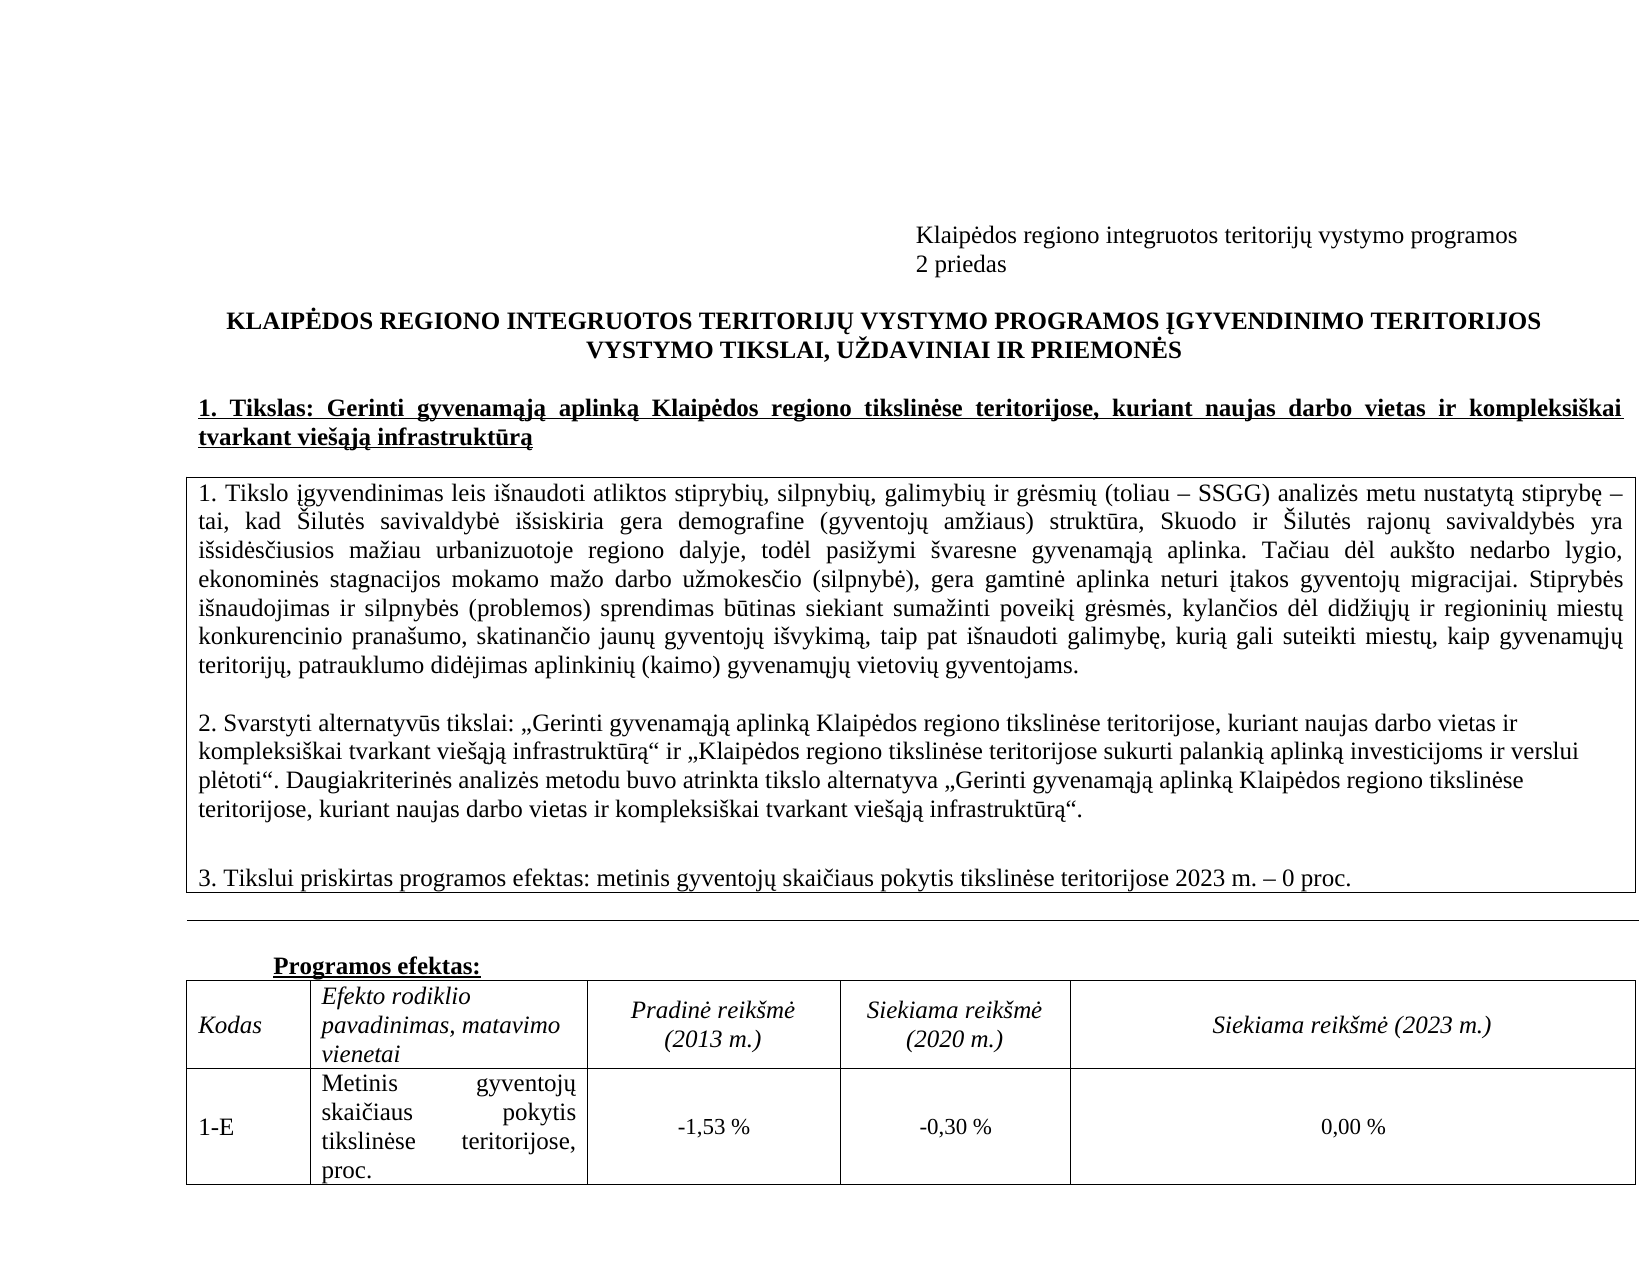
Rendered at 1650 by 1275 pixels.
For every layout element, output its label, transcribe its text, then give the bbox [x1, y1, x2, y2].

table_cell Efekto rodiklio pavadinimas, matavimo vienetai [311, 981, 587, 1067]
table_cell [1163, 893, 1272, 920]
table_cell [310, 893, 508, 920]
table_cell [773, 893, 841, 920]
table_cell [187, 893, 310, 920]
table_cell [920, 893, 983, 920]
table_cell -1,53 % [588, 1069, 840, 1183]
table_cell Siekiama reikšmė (2023 m.) [1071, 981, 1635, 1067]
table_cell -0,30 % [841, 1069, 1070, 1183]
table_cell 0,00 % [1071, 1069, 1635, 1183]
table_cell Kodas [187, 981, 310, 1067]
text KLAIPĖDOS REGIONO INTEGRUOTOS TERITORIJŲ VYSTYMO PROGRAMOS ĮGYVENDINIMO TERITORIJOS VYSTYMO TIKSLAI, UŽDAVINIAI IR PRIEMONĖS [177, 307, 1591, 364]
table_cell [983, 893, 1071, 920]
table_cell [508, 893, 587, 920]
table_cell 1. Tikslo įgyvendinimas leis išnaudoti atliktos stiprybių, silpnybių, galimybių ir grėsmių (toliau – SSGG) analizės metu nustatytą stiprybę – tai, kad Šilutės savivaldybė išsiskiria gera demografine (gyventojų amžiaus) struktūra, Skuodo ir Šilutės rajonų savivaldybės yra išsidėsčiusios mažiau urbanizuotoje regiono dalyje, todėl pasižymi švaresne gyvenamąją aplinka. Tačiau dėl aukšto nedarbo lygio, ekonominės stagnacijos mokamo mažo darbo užmokesčio (silpnybė), gera gamtinė aplinka neturi įtakos gyventojų migracijai. Stiprybės išnaudojimas ir silpnybės (problemos) sprendimas būtinas siekiant sumažinti poveikį grėsmės, kylančios dėl didžiųjų ir regioninių miestų konkurencinio pranašumo, skatinančio jaunų gyventojų išvykimą, taip pat išnaudoti galimybę, kurią gali suteikti miestų, kaip gyvenamųjų teritorijų, patrauklumo didėjimas aplinkinių (kaimo) gyvenamųjų vietovių gyventojams. [187, 478, 1635, 708]
table_header 1. Tikslas: Gerinti gyvenamąją aplinką Klaipėdos regiono tikslinėse teritorijose, kuriant naujas darbo vietas ir kompleksiškai tvarkant viešąją infrastruktūrą [187, 364, 1636, 477]
text Klaipėdos regiono integruotos teritorijų vystymo programos [180, 220, 1591, 249]
table_cell 3. Tikslui priskirtas programos efektas: metinis gyventojų skaičiaus pokytis tikslinėse teritorijose 2023 m. – 0 proc. [187, 842, 1635, 892]
table_cell Programos efektas: [187, 921, 1636, 980]
table_cell [1272, 892, 1639, 920]
table_cell 1-E [187, 1069, 310, 1183]
table_cell Metinis gyventojų skaičiaus pokytis tikslinėse teritorijose, proc. [311, 1069, 587, 1183]
table_cell [656, 893, 773, 920]
table_cell Pradinė reikšmė (2013 m.) [588, 981, 840, 1067]
table_cell 2. Svarstyti alternatyvūs tikslai: „Gerinti gyvenamąją aplinką Klaipėdos regiono tikslinėse teritorijose, kuriant naujas darbo vietas ir kompleksiškai tvarkant viešąją infrastruktūrą“ ir „Klaipėdos regiono tikslinėse teritorijose sukurti palankią aplinką investicijoms ir verslui plėtoti“. Daugiakriterinės analizės metodu buvo atrinkta tikslo alternatyva „Gerinti gyvenamąją aplinką Klaipėdos regiono tikslinėse teritorijose, kuriant naujas darbo vietas ir kompleksiškai tvarkant viešąją infrastruktūrą“. [187, 708, 1635, 842]
table_cell [841, 893, 920, 920]
table_cell [1071, 893, 1163, 920]
table_cell [587, 893, 656, 920]
table_cell Siekiama reikšmė (2020 m.) [841, 981, 1070, 1067]
text 2 priedas [180, 249, 1591, 278]
